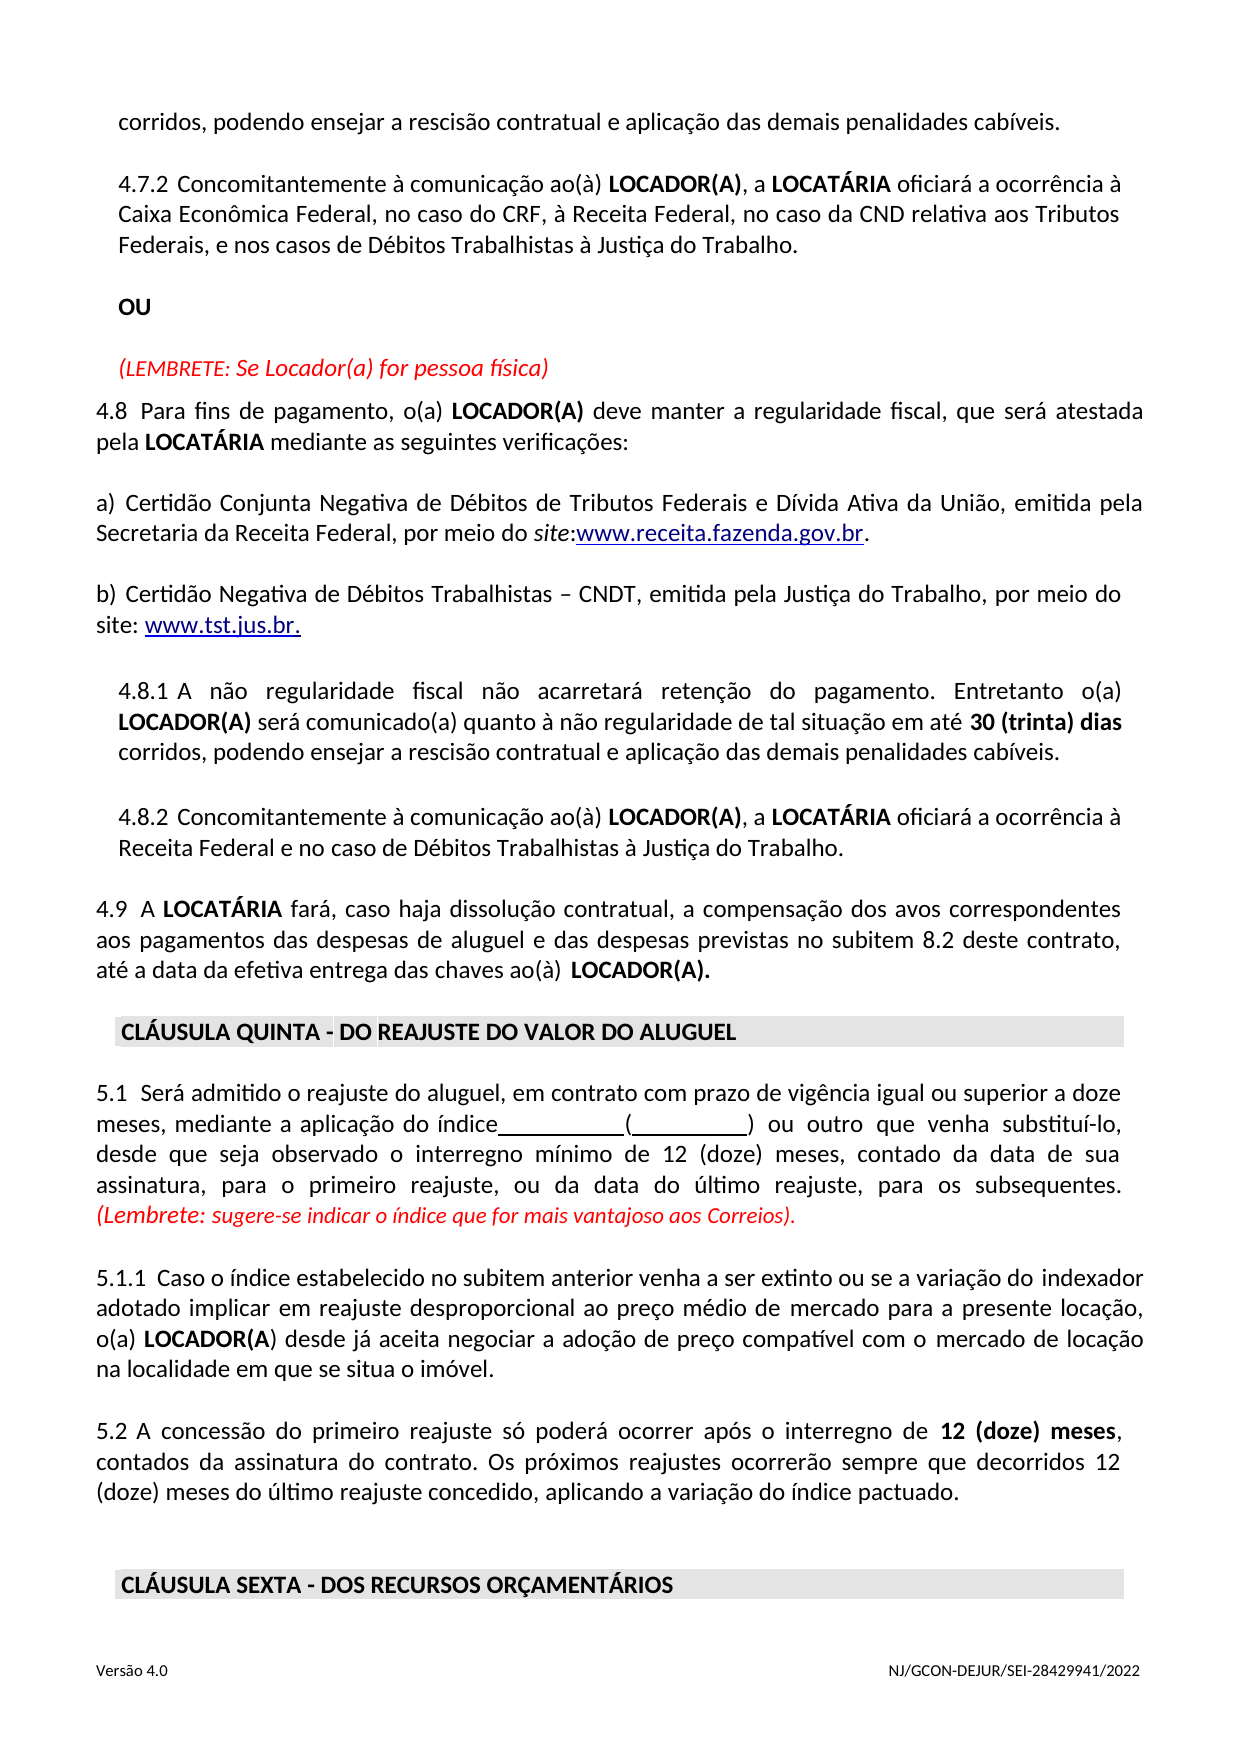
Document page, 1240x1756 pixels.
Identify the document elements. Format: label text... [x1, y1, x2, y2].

text corridos, podendo ensejar a rescisão contratual e aplicação das demais penalidades cabíveis. [118, 106, 1144, 137]
list Concomitantemente à comunicação ao(à) LOCADOR(A), a LOCATÁRIA oficiará a ocorrência à Caixa Econômica Federal, no caso do CRF, à Receita Federal, no caso da CND relativa aos Tributos Federais, e nos casos de Débitos Trabalhistas à Justiça do Trabalho. [118, 168, 1122, 259]
text (LEMBRETE: Se Locador(a) for pessoa física) [118, 352, 1144, 382]
list Caso o índice estabelecido no subitem anterior venha a ser extinto ou se a variação do indexador adotado implicar em reajuste desproporcional ao preço médio de mercado para a presente locação, o(a) LOCADOR(A) desde já aceita negociar a adoção de preço compatível com o mercado de locação na localidade em que se situa o imóvel. [96, 1262, 1144, 1384]
list Certidão Conjunta Negativa de Débitos de Tributos Federais e Dívida Ativa da União, emitida pela Secretaria da Receita Federal, por meio do site:www.receita.fazenda.gov.br. [96, 487, 1144, 548]
list A concessão do primeiro reajuste só poderá ocorrer após o interregno de 12 (doze) meses, contados da assinatura do contrato. Os próximos reajustes ocorrerão sempre que decorridos 12 (doze) meses do último reajuste concedido, aplicando a variação do índice pactuado. [96, 1415, 1122, 1507]
subtitle CLÁUSULA SEXTA - DOS RECURSOS ORÇAMENTÁRIOS [115, 1569, 1144, 1599]
list Certidão Negativa de Débitos Trabalhistas – CNDT, emitida pela Justiça do Trabalho, por meio do site: www.tst.jus.br. [96, 579, 1122, 640]
list Para fins de pagamento, o(a) LOCADOR(A) deve manter a regularidade fiscal, que será atestada pela LOCATÁRIA mediante as seguintes verificações: [96, 395, 1144, 456]
list Será admitido o reajuste do aluguel, em contrato com prazo de vigência igual ou superior a doze meses, mediante a aplicação do índice ( ) ou outro que venha substituí-lo, desde que seja observado o interregno mínimo de 12 (doze) meses, contado da data de sua assinatura, para o primeiro reajuste, ou da data do último reajuste, para os subsequentes. (Lembrete: sugere-se indicar o índice que for mais vantajoso aos Correios). [96, 1078, 1122, 1230]
list A não regularidade fiscal não acarretará retenção do pagamento. Entretanto o(a) LOCADOR(A) será comunicado(a) quanto à não regularidade de tal situação em até 30 (trinta) dias corridos, podendo ensejar a rescisão contratual e aplicação das demais penalidades cabíveis. [118, 675, 1122, 767]
subtitle CLÁUSULA QUINTA - DO REAJUSTE DO VALOR DO ALUGUEL [115, 1016, 1144, 1047]
list A LOCATÁRIA fará, caso haja dissolução contratual, a compensação dos avos correspondentes aos pagamentos das despesas de aluguel e das despesas previstas no subitem 8.2 deste contrato, até a data da efetiva entrega das chaves ao(à) LOCADOR(A). [96, 893, 1122, 985]
list Concomitantemente à comunicação ao(à) LOCADOR(A), a LOCATÁRIA oficiará a ocorrência à Receita Federal e no caso de Débitos Trabalhistas à Justiça do Trabalho. [118, 801, 1122, 862]
subtitle OU [118, 291, 1144, 321]
